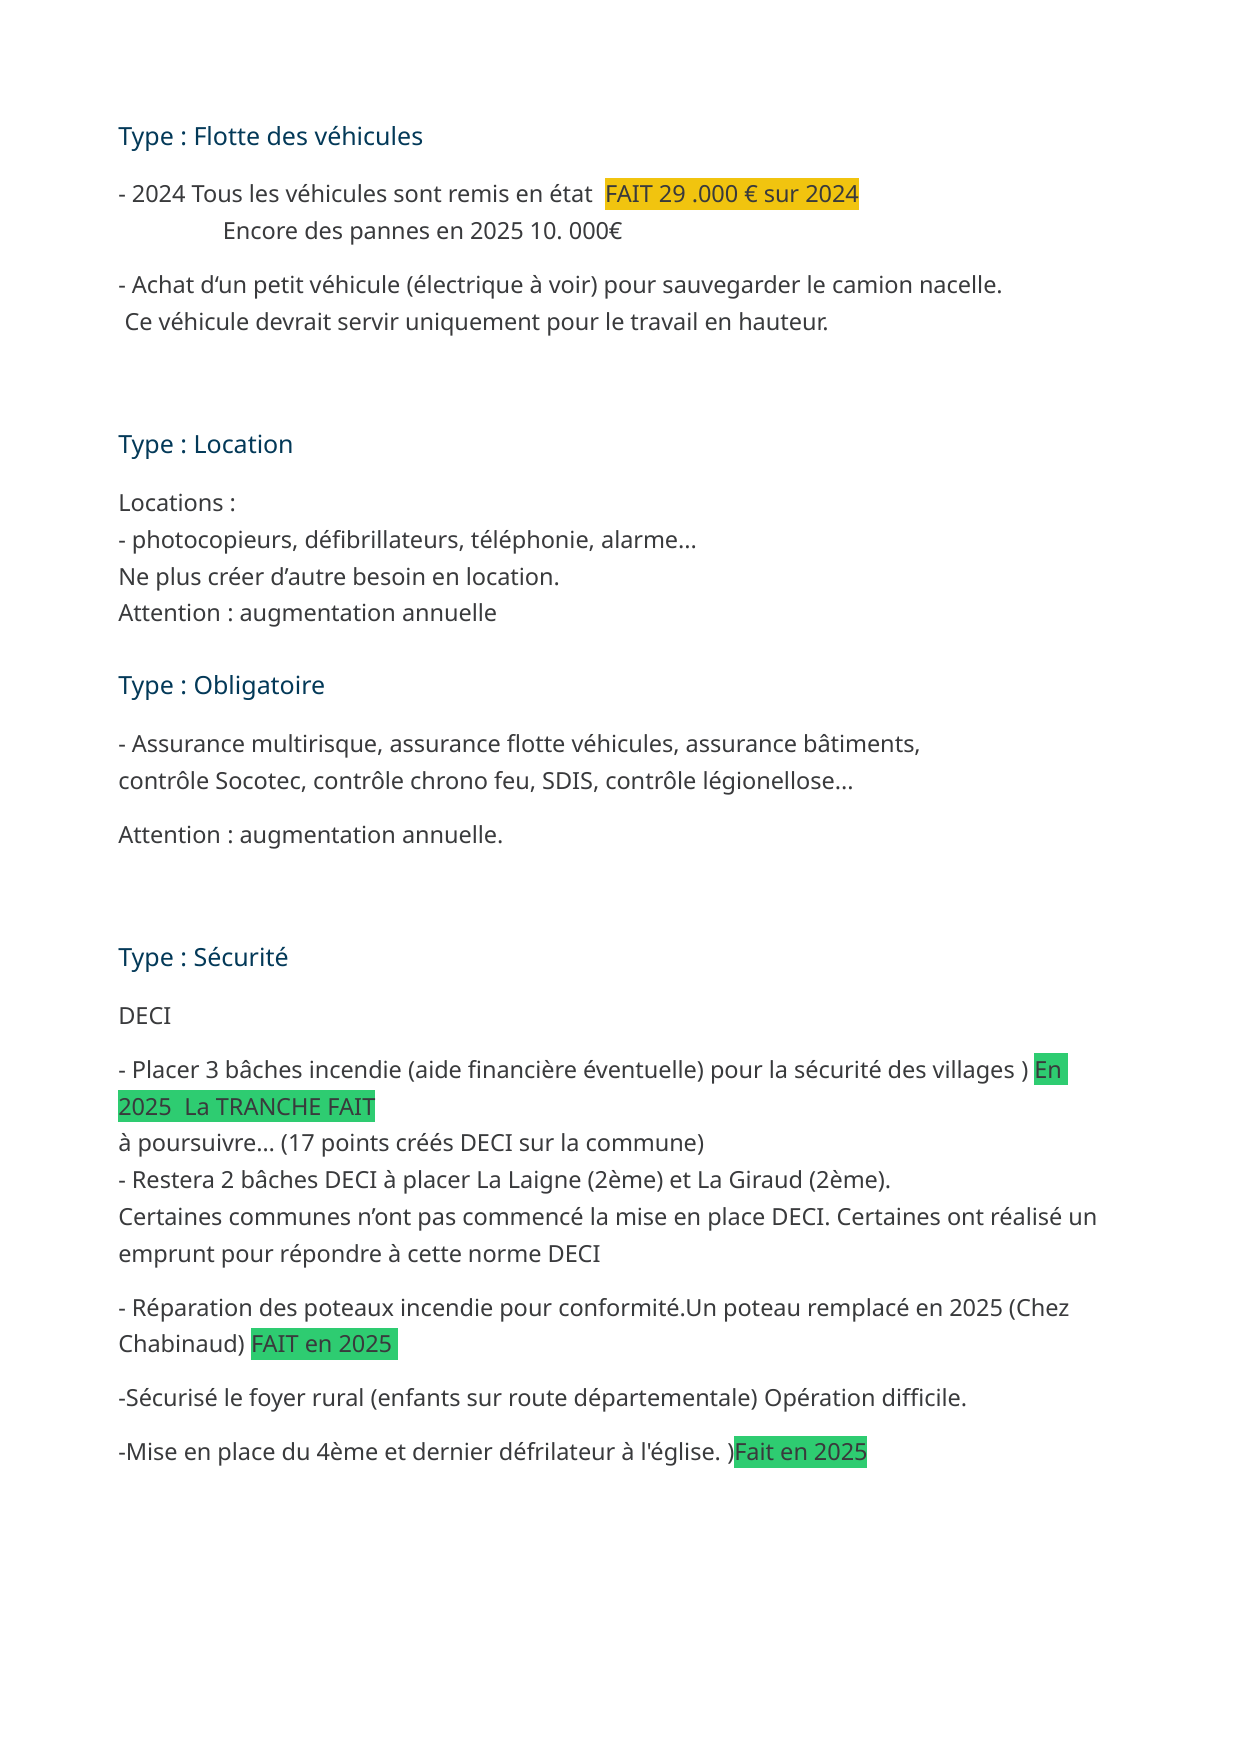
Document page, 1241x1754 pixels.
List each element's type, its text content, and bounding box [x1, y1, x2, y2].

text DECI [118, 999, 1122, 1031]
text -Mise en place du 4ème et dernier défrilateur à l'église. )Fait en 2025 [118, 1436, 1122, 1468]
text - 2024 Tous les véhicules sont remis en état FAIT 29 .000 € sur 2024 Encore des pannes en 2025 10. 000€ [118, 178, 1122, 247]
text - Assurance multirisque, assurance flotte véhicules, assurance bâtiments, contrôle Socotec, contrôle chrono feu, SDIS, contrôle légionellose... [118, 727, 1122, 796]
text Locations : - photocopieurs, défibrillateurs, téléphonie, alarme... Ne plus créer d’autre besoin en location. Attention : augmentation annuelle [118, 486, 1122, 629]
text Attention : augmentation annuelle. [118, 818, 1122, 850]
subtitle Type : Sécurité [118, 939, 1122, 974]
text - Réparation des poteaux incendie pour conformité.Un poteau remplacé en 2025 (Chez Chabinaud) FAIT en 2025 [118, 1291, 1122, 1360]
subtitle Type : Location [118, 427, 1122, 461]
text -Sécurisé le foyer rural (enfants sur route départementale) Opération difficile. [118, 1382, 1122, 1414]
text - Placer 3 bâches incendie (aide financière éventuelle) pour la sécurité des villages ) En 2025 La TRANCHE FAIT à poursuivre… (17 points créés DECI sur la commune) - Restera 2 bâches DECI à placer La Laigne (2ème) et La Giraud (2ème). Certaines communes n’ont pas commencé la mise en place DECI. Certaines ont réalisé un emprunt pour répondre à cette norme DECI [118, 1053, 1122, 1269]
subtitle Type : Obligatoire [118, 668, 1122, 702]
subtitle Type : Flotte des véhicules [118, 118, 1122, 152]
text - Achat d‘un petit véhicule (électrique à voir) pour sauvegarder le camion nacelle. Ce véhicule devrait servir uniquement pour le travail en hauteur. [118, 268, 1122, 337]
